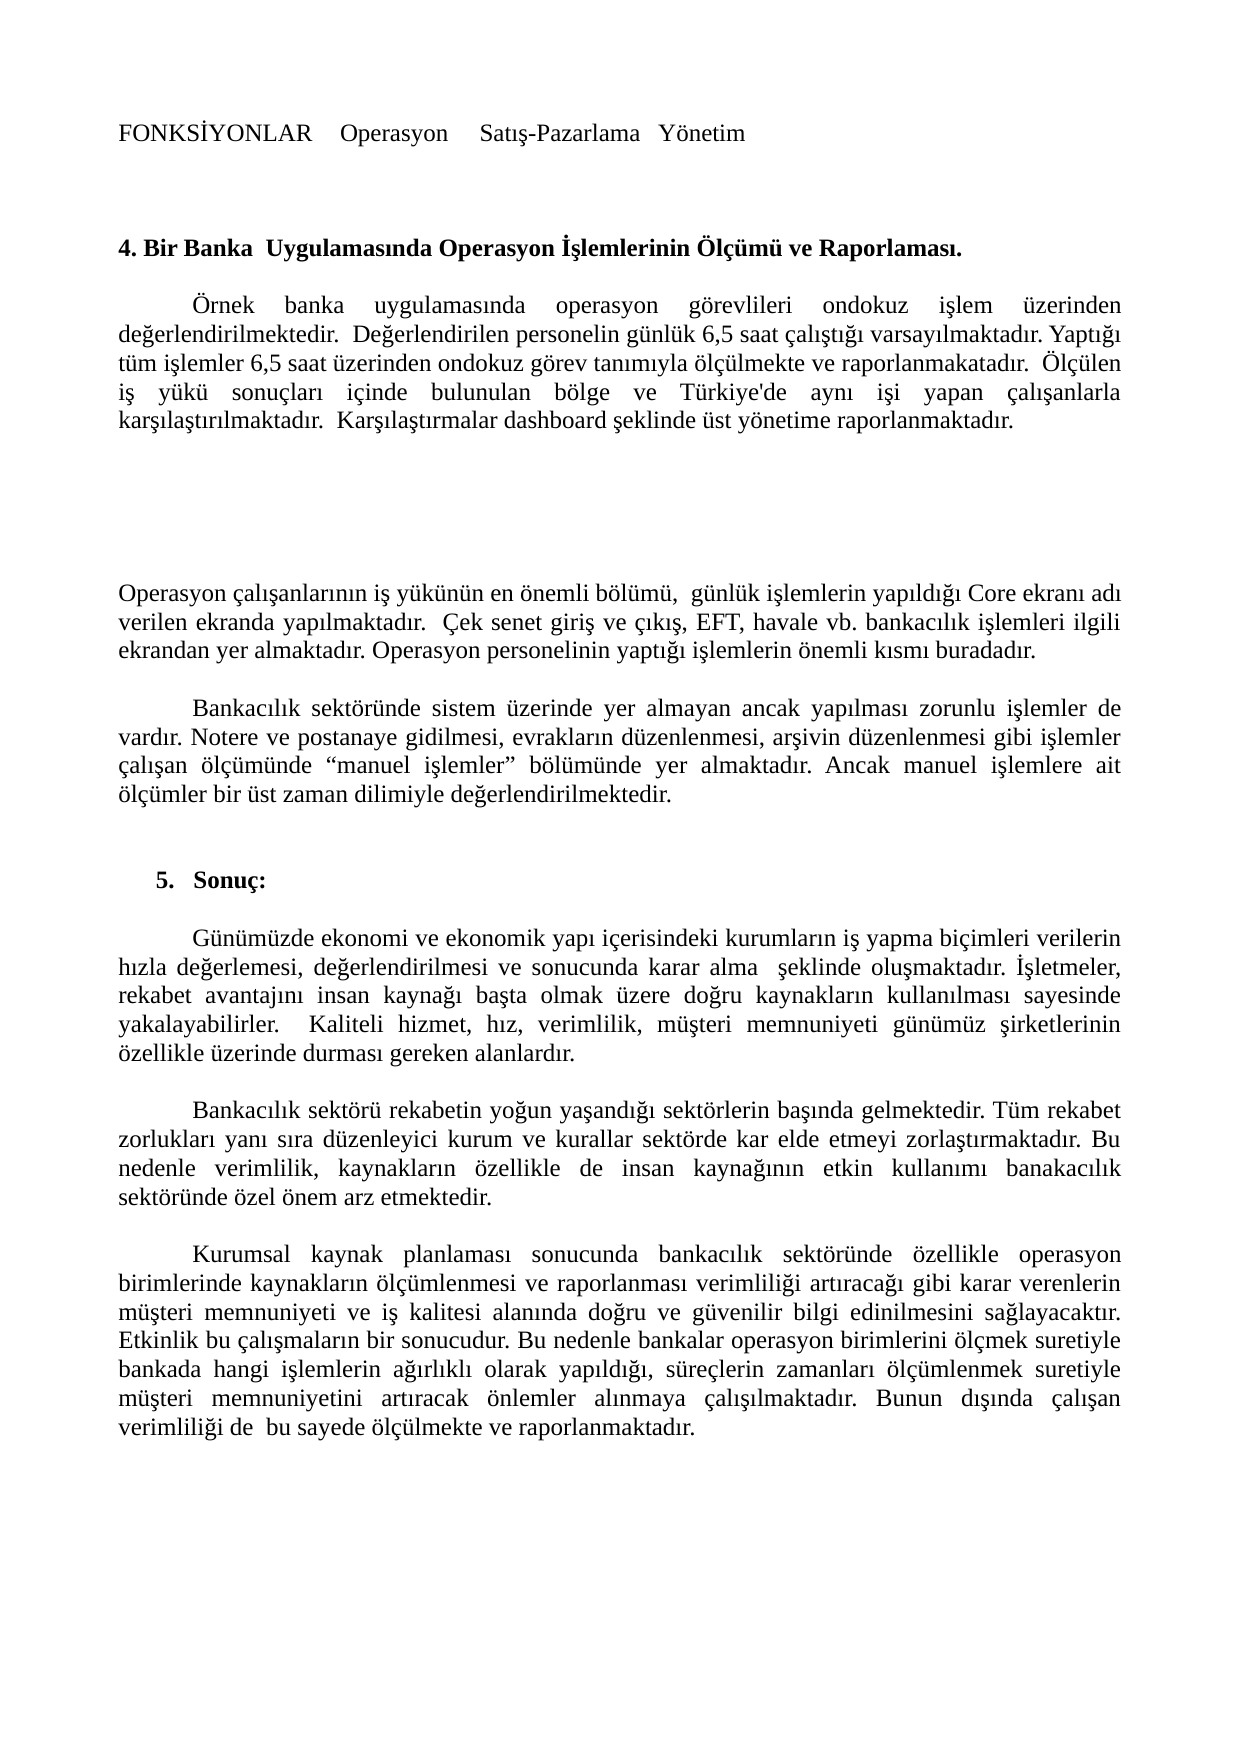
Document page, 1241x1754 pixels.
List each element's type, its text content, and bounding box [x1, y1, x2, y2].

text Örnek banka uygulamasında operasyon görevlileri ondokuz işlem üzerinden değerlendirilmektedir. Değerlendirilen personelin günlük 6,5 saat çalıştığı varsayılmaktadır. Yaptığı tüm işlemler 6,5 saat üzerinden ondokuz görev tanımıyla ölçülmekte ve raporlanmakatadır. Ölçülen iş yükü sonuçları içinde bulunulan bölge ve Türkiye'de aynı işi yapan çalışanlarla karşılaştırılmaktadır. Karşılaştırmalar dashboard şeklinde üst yönetime raporlanmaktadır. [118, 291, 1122, 434]
text Günümüzde ekonomi ve ekonomik yapı içerisindeki kurumların iş yapma biçimleri verilerin hızla değerlemesi, değerlendirilmesi ve sonucunda karar alma şeklinde oluşmaktadır. İşletmeler, rekabet avantajını insan kaynağı başta olmak üzere doğru kaynakların kullanılması sayesinde yakalayabilirler. Kaliteli hizmet, hız, verimlilik, müşteri memnuniyeti günümüz şirketlerinin özellikle üzerinde durması gereken alanlardır. [118, 923, 1122, 1067]
text Kurumsal kaynak planlaması sonucunda bankacılık sektöründe özellikle operasyon birimlerinde kaynakların ölçümlenmesi ve raporlanması verimliliği artıracağı gibi karar verenlerin müşteri memnuniyeti ve iş kalitesi alanında doğru ve güvenilir bilgi edinilmesini sağlayacaktır. Etkinlik bu çalışmaların bir sonucudur. Bu nedenle bankalar operasyon birimlerini ölçmek suretiyle bankada hangi işlemlerin ağırlıklı olarak yapıldığı, süreçlerin zamanları ölçümlenmek suretiyle müşteri memnuniyetini artıracak önlemler alınmaya çalışılmaktadır. Bunun dışında çalışan verimliliği de bu sayede ölçülmekte ve raporlanmaktadır. [118, 1239, 1122, 1441]
text 4. Bir Banka Uygulamasında Operasyon İşlemlerinin Ölçümü ve Raporlaması. [118, 233, 1122, 262]
text Operasyon çalışanlarının iş yükünün en önemli bölümü, günlük işlemlerin yapıldığı Core ekranı adı verilen ekranda yapılmaktadır. Çek senet giriş ve çıkış, EFT, havale vb. bankacılık işlemleri ilgili ekrandan yer almaktadır. Operasyon personelinin yaptığı işlemlerin önemli kısmı buradadır. [118, 578, 1122, 664]
text Bankacılık sektöründe sistem üzerinde yer almayan ancak yapılması zorunlu işlemler de vardır. Notere ve postanaye gidilmesi, evrakların düzenlenmesi, arşivin düzenlenmesi gibi işlemler çalışan ölçümünde “manuel işlemler” bölümünde yer almaktadır. Ancak manuel işlemlere ait ölçümler bir üst zaman dilimiyle değerlendirilmektedir. [118, 693, 1122, 808]
list Sonuç: [156, 866, 1122, 894]
text Bankacılık sektörü rekabetin yoğun yaşandığı sektörlerin başında gelmektedir. Tüm rekabet zorlukları yanı sıra düzenleyici kurum ve kurallar sektörde kar elde etmeyi zorlaştırmaktadır. Bu nedenle verimlilik, kaynakların özellikle de insan kaynağının etkin kullanımı banakacılık sektöründe özel önem arz etmektedir. [118, 1096, 1122, 1211]
text FONKSİYONLAR Operasyon Satış-Pazarlama Yönetim [118, 118, 1122, 147]
